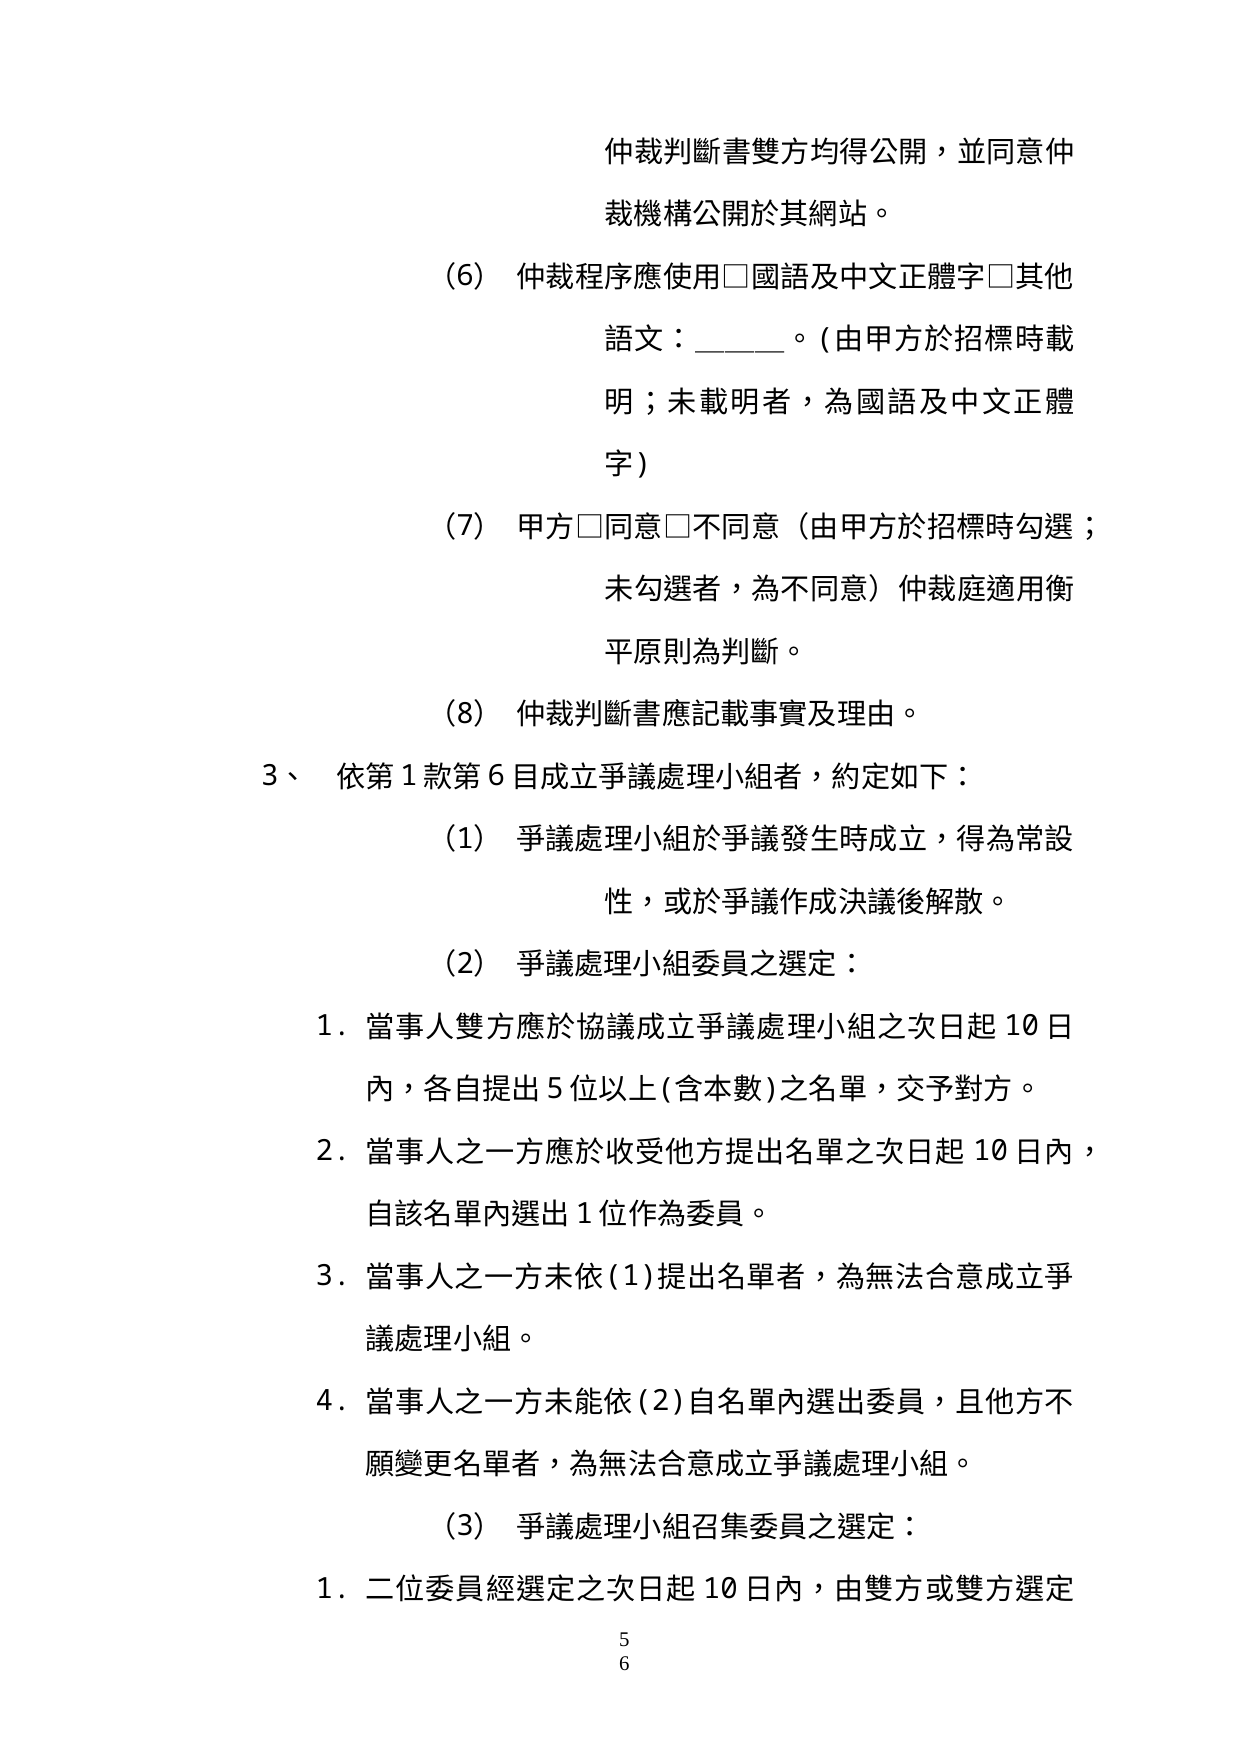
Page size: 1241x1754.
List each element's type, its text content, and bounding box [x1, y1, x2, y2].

list 二位委員經選定之次日起10日內，由雙方或雙方選定 [315, 1545, 1075, 1608]
list 除契約雙方另有協議外，仲裁程序應公開之，仲裁判斷書雙方均得公開，並同意仲裁機構公開於其網站。 [427, 108, 1075, 233]
list 爭議處理小組召集委員之選定： [427, 1483, 1075, 1545]
list 仲裁判斷書應記載事實及理由。 [427, 670, 1075, 733]
list 依第1款第6目成立爭議處理小組者，約定如下： [261, 733, 1075, 795]
list 甲方□同意□不同意（由甲方於招標時勾選；未勾選者，為不同意）仲裁庭適用衡平原則為判斷。 [427, 483, 1075, 670]
list 爭議處理小組委員之選定： [427, 920, 1075, 983]
list 當事人之一方未能依(2)自名單內選出委員，且他方不願變更名單者，為無法合意成立爭議處理小組。 [315, 1358, 1075, 1483]
list 仲裁程序應使用□國語及中文正體字□其他語文：＿＿＿。(由甲方於招標時載明；未載明者，為國語及中文正體字) [427, 233, 1075, 483]
list 爭議處理小組於爭議發生時成立，得為常設性，或於爭議作成決議後解散。 [427, 795, 1075, 920]
list 當事人之一方應於收受他方提出名單之次日起10日內，自該名單內選出1位作為委員。 [315, 1108, 1075, 1233]
list 當事人之一方未依(1)提出名單者，為無法合意成立爭議處理小組。 [315, 1233, 1075, 1358]
list 當事人雙方應於協議成立爭議處理小組之次日起10日內，各自提出5位以上(含本數)之名單，交予對方。 [315, 983, 1075, 1108]
